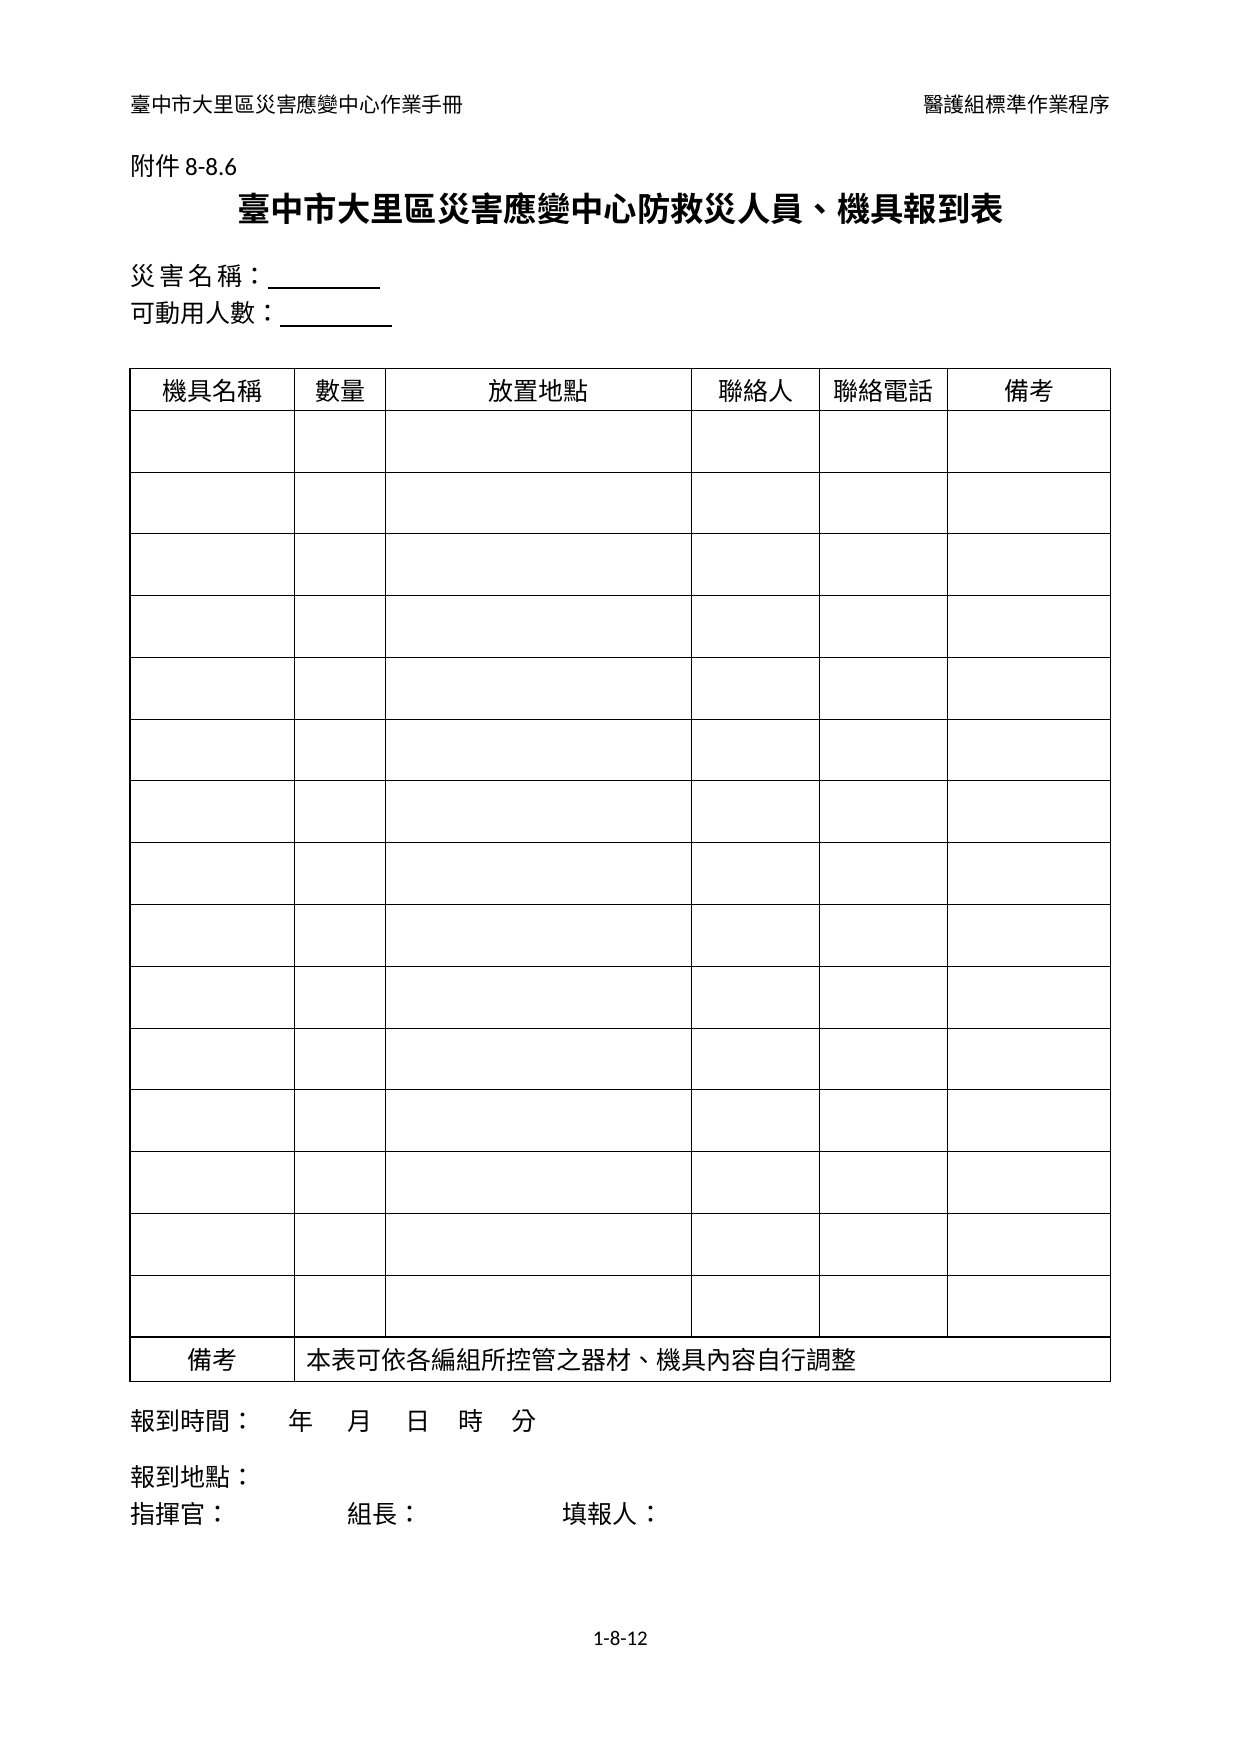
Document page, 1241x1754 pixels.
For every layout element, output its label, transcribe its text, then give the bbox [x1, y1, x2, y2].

table_cell [386, 843, 691, 904]
table_cell [295, 411, 385, 472]
table_cell [295, 596, 385, 657]
table_cell [820, 534, 947, 595]
table_cell [820, 967, 947, 1027]
table_cell [692, 1276, 819, 1336]
table_cell [131, 1029, 294, 1089]
table_cell [820, 843, 947, 904]
table_cell [948, 1214, 1110, 1274]
table_cell [948, 720, 1110, 780]
table_cell [692, 1029, 819, 1089]
table_cell [948, 658, 1110, 719]
table_cell [820, 1276, 947, 1336]
table_cell [692, 658, 819, 719]
table_cell 備考 [131, 1338, 294, 1381]
table_cell [948, 905, 1110, 966]
table_cell [295, 905, 385, 966]
table_cell [131, 843, 294, 904]
table_cell [820, 1214, 947, 1274]
table_cell [386, 1029, 691, 1089]
table_cell [131, 967, 294, 1027]
table_cell [692, 473, 819, 533]
table_cell [692, 1152, 819, 1213]
table_cell [948, 843, 1110, 904]
table_cell [820, 781, 947, 842]
table_cell [295, 534, 385, 595]
table_cell [820, 1029, 947, 1089]
table_cell [386, 781, 691, 842]
table_cell [386, 1276, 691, 1336]
text 報到時間： 年 月 日 時 分 [130, 1400, 1110, 1438]
table_cell [948, 534, 1110, 595]
table_cell 本表可依各編組所控管之器材、機具內容自行調整 [295, 1338, 1110, 1381]
table_cell [948, 781, 1110, 842]
table_cell [131, 473, 294, 533]
table_cell [131, 1214, 294, 1274]
table_cell [948, 1276, 1110, 1336]
table_cell [131, 1276, 294, 1336]
table_cell [295, 1029, 385, 1089]
table_cell [692, 1090, 819, 1151]
table_header 機具名稱 [131, 369, 294, 410]
table_cell [692, 843, 819, 904]
table_cell [820, 473, 947, 533]
table_header 放置地點 [386, 369, 691, 410]
table_cell [692, 720, 819, 780]
table_header 備考 [948, 369, 1110, 410]
table_cell [820, 720, 947, 780]
table_cell [692, 596, 819, 657]
table_header 聯絡電話 [820, 369, 947, 410]
table_cell [295, 781, 385, 842]
table_cell [386, 411, 691, 472]
table_cell [820, 1090, 947, 1151]
text 報到地點： [130, 1457, 1110, 1494]
table_cell [131, 411, 294, 472]
table_cell [948, 1090, 1110, 1151]
table_cell [386, 1090, 691, 1151]
table_cell [948, 1152, 1110, 1213]
table_cell [948, 596, 1110, 657]
table_header 聯絡人 [692, 369, 819, 410]
table_cell [692, 905, 819, 966]
table_cell [386, 1152, 691, 1213]
table_cell [386, 658, 691, 719]
table_cell [948, 967, 1110, 1027]
table_cell [386, 596, 691, 657]
table_cell [692, 534, 819, 595]
table_cell [131, 596, 294, 657]
table_cell [131, 658, 294, 719]
table_cell [948, 1029, 1110, 1089]
table_cell [295, 967, 385, 1027]
table_cell [131, 1152, 294, 1213]
table_cell [820, 658, 947, 719]
table_cell [295, 1090, 385, 1151]
table_cell [131, 1090, 294, 1151]
table_cell [692, 1214, 819, 1274]
table_cell [820, 596, 947, 657]
table_cell [386, 534, 691, 595]
table_cell [295, 720, 385, 780]
text 臺中市大里區災害應變中心防救災人員、機具報到表 [130, 183, 1110, 231]
table_cell [386, 473, 691, 533]
table_cell [386, 720, 691, 780]
table_cell [131, 781, 294, 842]
table_cell [948, 411, 1110, 472]
table_cell [386, 1214, 691, 1274]
table_cell [131, 905, 294, 966]
table_cell [692, 411, 819, 472]
table_cell [386, 967, 691, 1027]
table_cell [948, 473, 1110, 533]
table_cell [820, 1152, 947, 1213]
table_cell [131, 534, 294, 595]
table_cell [295, 1152, 385, 1213]
table_cell [295, 473, 385, 533]
table_cell [386, 905, 691, 966]
table_header 數量 [295, 369, 385, 410]
text 指揮官： 組長： 填報人： [130, 1494, 1110, 1530]
table_cell [692, 967, 819, 1027]
table_cell [820, 411, 947, 472]
text 災害名稱： [130, 256, 1110, 293]
text 附件8-8.6 [130, 146, 1110, 183]
table_cell [820, 905, 947, 966]
table_cell [295, 1214, 385, 1274]
table_cell [295, 658, 385, 719]
table_cell [692, 781, 819, 842]
table_cell [295, 1276, 385, 1336]
text 可動用人數： [130, 293, 1110, 331]
table_cell [131, 720, 294, 780]
table_cell [295, 843, 385, 904]
